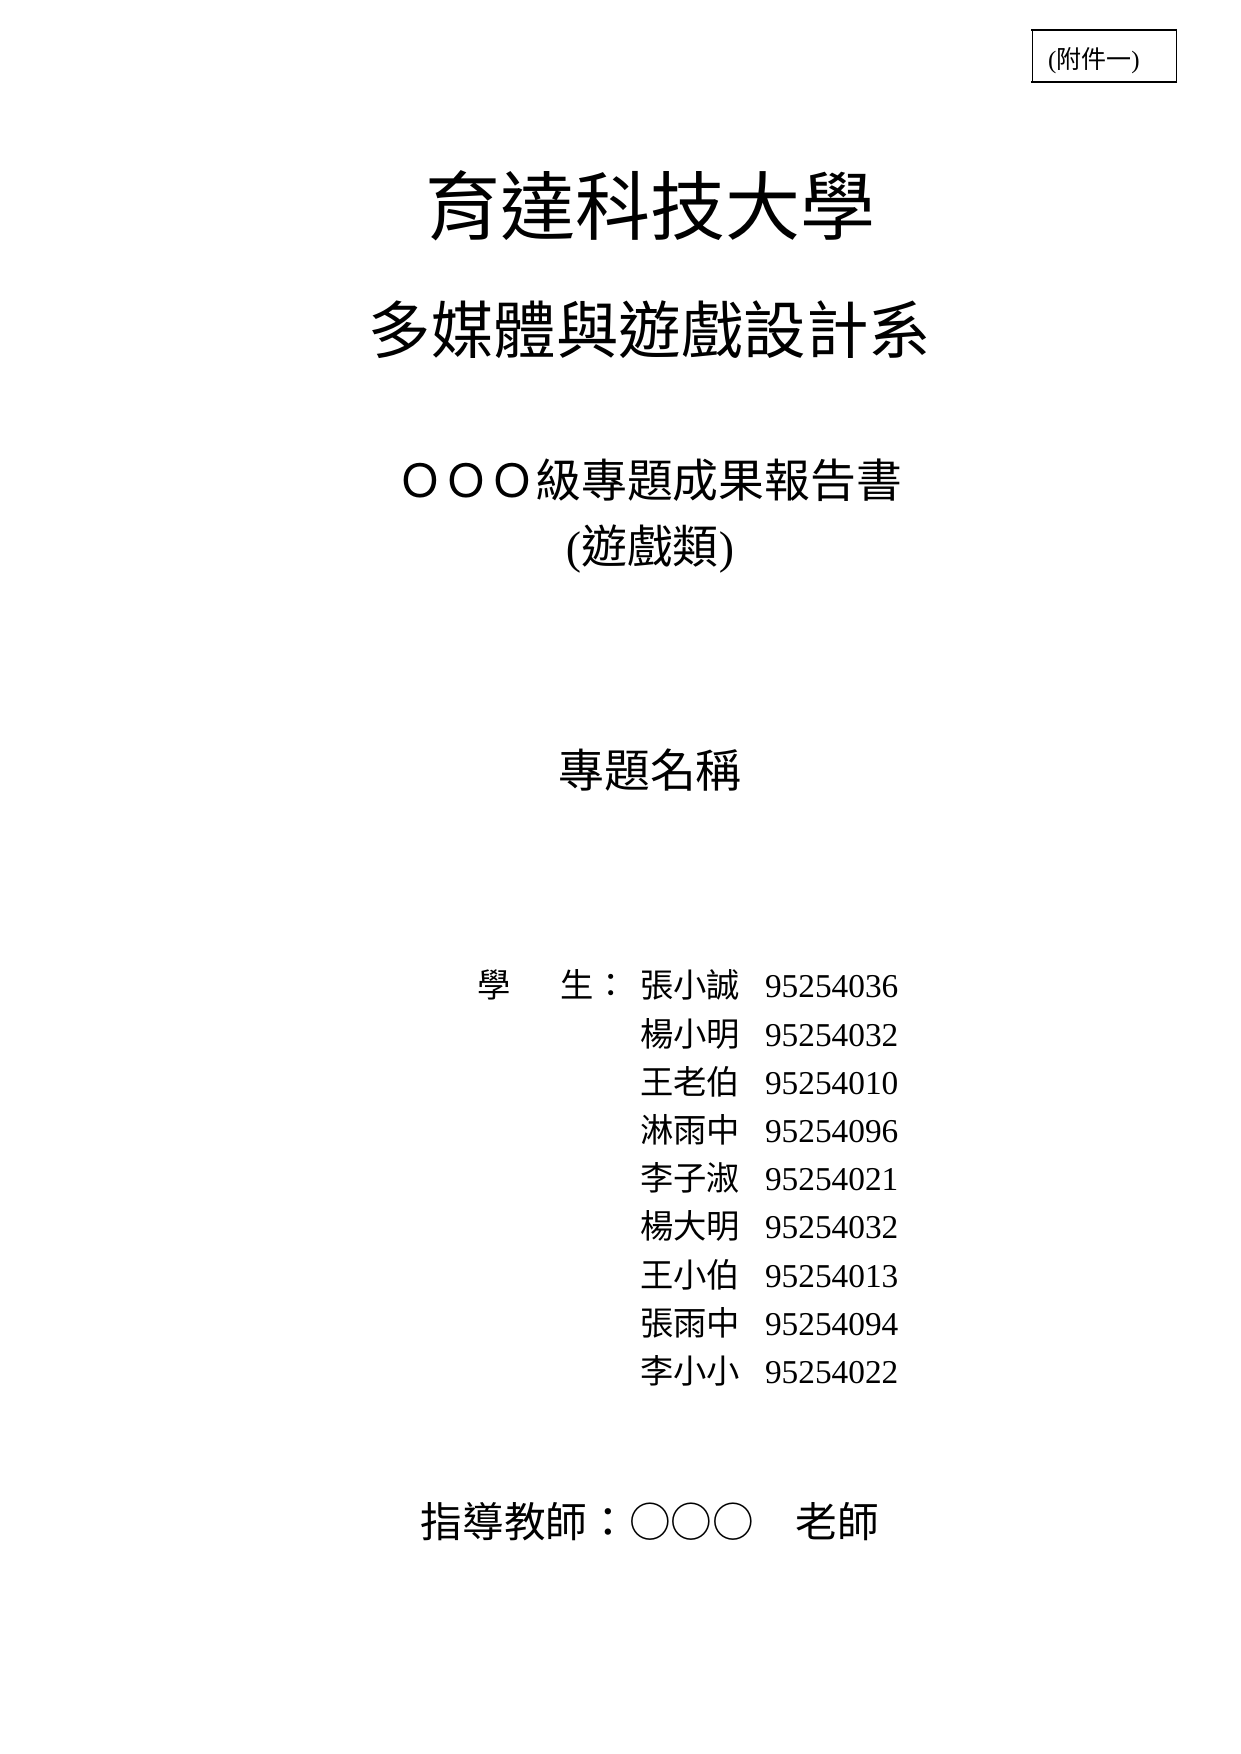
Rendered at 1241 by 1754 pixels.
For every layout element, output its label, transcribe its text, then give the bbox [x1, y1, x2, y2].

text 楊大明 95254032 [177, 1200, 1122, 1248]
text (遊戲類) [177, 510, 1122, 577]
text 李子淑 95254021 [177, 1152, 1122, 1200]
text [1033, 31, 1176, 81]
text 李小小 95254022 [177, 1345, 1122, 1393]
text 專題名稱 [177, 735, 1122, 801]
text 王老伯 95254010 [177, 1056, 1122, 1104]
text (附件一) [1048, 38, 1161, 74]
text 張雨中 95254094 [177, 1297, 1122, 1345]
text 楊小明 95254032 [177, 1007, 1122, 1056]
text 育達科技大學 [177, 148, 1122, 256]
text ＯＯＯ級專題成果報告書 [177, 444, 1122, 510]
text 學 生： 張小誠 95254036 [177, 959, 1122, 1007]
text 淋雨中 95254096 [177, 1104, 1122, 1152]
text 多媒體與遊戲設計系 [177, 281, 1122, 372]
text 指導教師：○○○ 老師 [177, 1489, 1122, 1549]
text 王小伯 95254013 [177, 1248, 1122, 1297]
